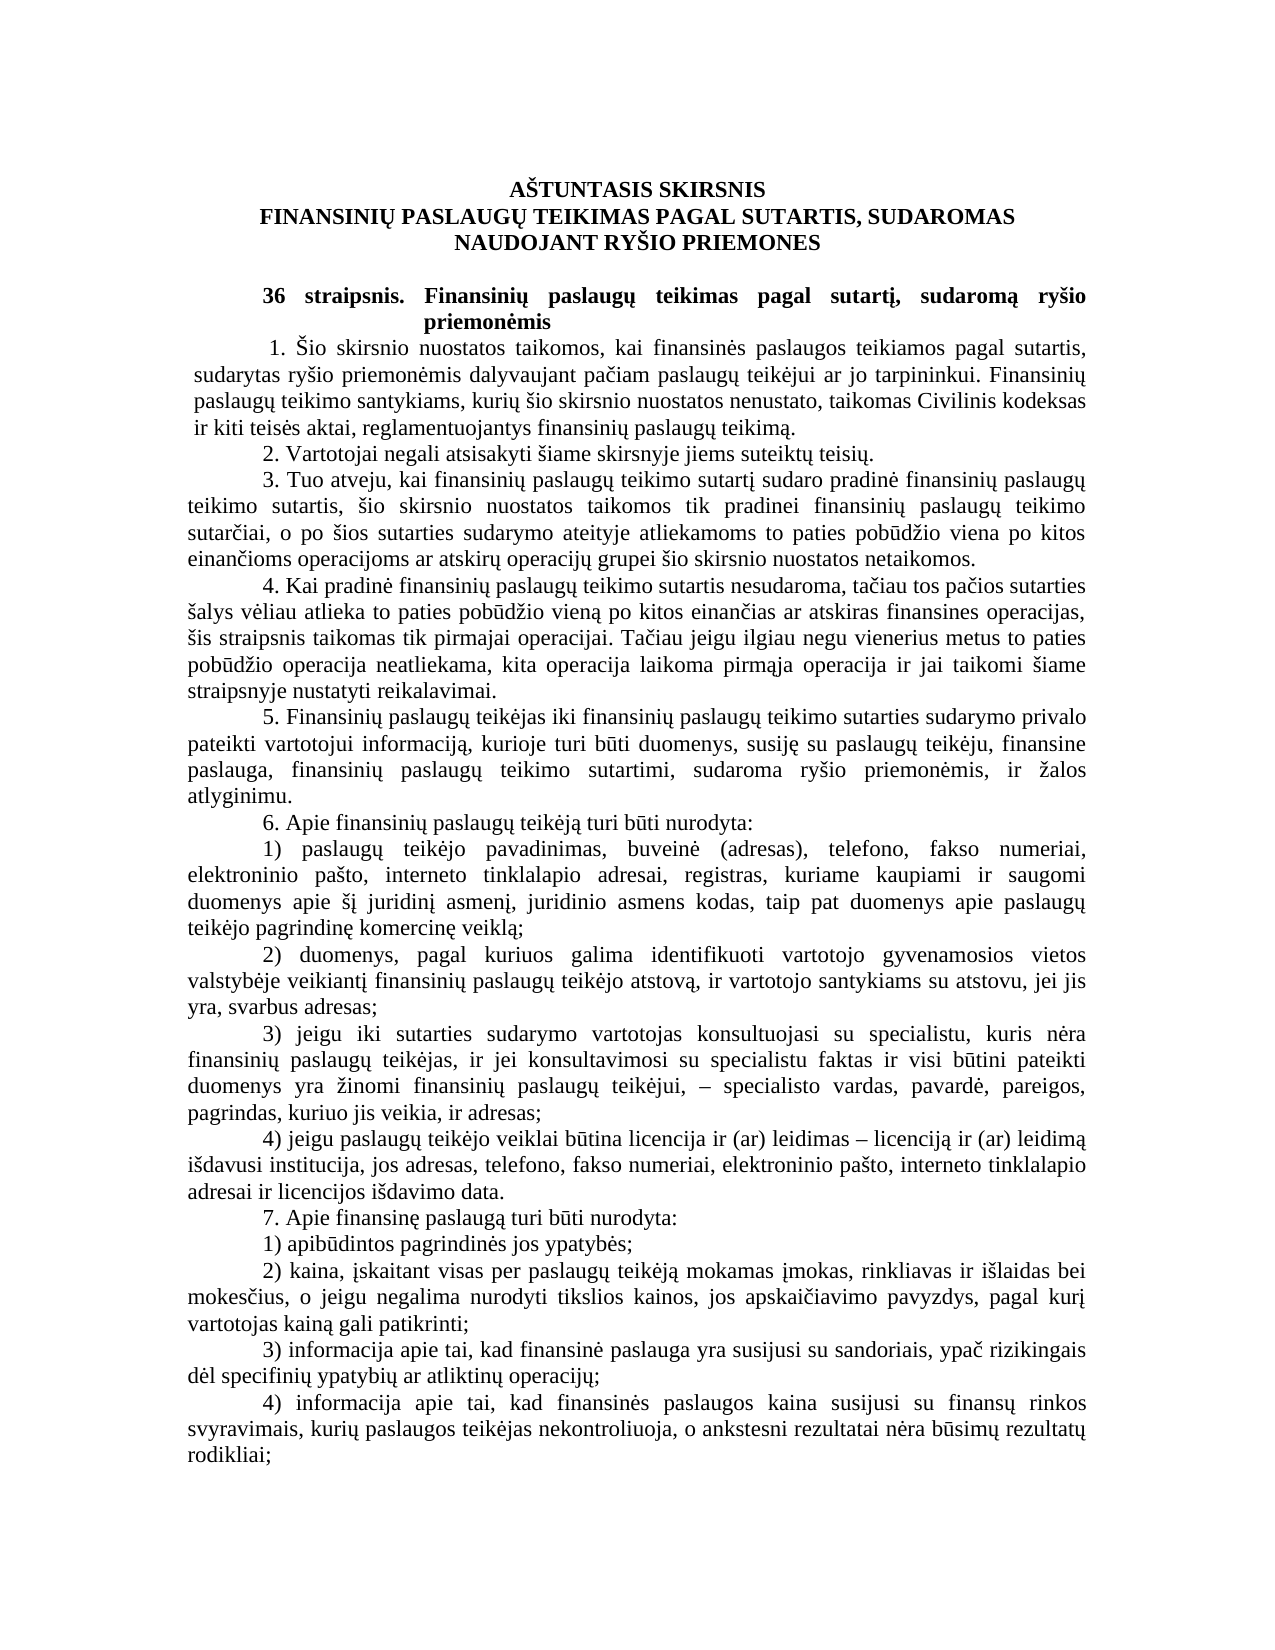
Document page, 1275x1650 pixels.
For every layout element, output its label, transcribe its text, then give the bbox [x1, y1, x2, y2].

text 2. Vartotojai negali atsisakyti šiame skirsnyje jiems suteiktų teisių. [187, 440, 1087, 466]
text 1) paslaugų teikėjo pavadinimas, buveinė (adresas), telefono, fakso numeriai, elektroninio pašto, interneto tinklalapio adresai, registras, kuriame kaupiami ir saugomi duomenys apie šį juridinį asmenį, juridinio asmens kodas, taip pat duomenys apie paslaugų teikėjo pagrindinę komercinę veiklą; [187, 835, 1087, 941]
text AŠTUNTASIS SKIRSNIS [187, 176, 1087, 203]
text 3. Tuo atveju, kai finansinių paslaugų teikimo sutartį sudaro pradinė finansinių paslaugų teikimo sutartis, šio skirsnio nuostatos taikomos tik pradinei finansinių paslaugų teikimo sutarčiai, o po šios sutarties sudarymo ateityje atliekamoms to paties pobūdžio viena po kitos einančioms operacijoms ar atskirų operacijų grupei šio skirsnio nuostatos netaikomos. [187, 466, 1087, 572]
text 4. Kai pradinė finansinių paslaugų teikimo sutartis nesudaroma, tačiau tos pačios sutarties šalys vėliau atlieka to paties pobūdžio vieną po kitos einančias ar atskiras finansines operacijas, šis straipsnis taikomas tik pirmajai operacijai. Tačiau jeigu ilgiau negu vienerius metus to paties pobūdžio operacija neatliekama, kita operacija laikoma pirmąja operacija ir jai taikomi šiame straipsnyje nustatyti reikalavimai. [187, 572, 1087, 703]
text 2) duomenys, pagal kuriuos galima identifikuoti vartotojo gyvenamosios vietos valstybėje veikiantį finansinių paslaugų teikėjo atstovą, ir vartotojo santykiams su atstovu, jei jis yra, svarbus adresas; [187, 941, 1087, 1020]
text 6. Apie finansinių paslaugų teikėją turi būti nurodyta: [187, 809, 1087, 835]
text 36 straipsnis. Finansinių paslaugų teikimas pagal sutartį, sudaromą ryšio priemonėmis [262, 282, 1087, 334]
text 2) kaina, įskaitant visas per paslaugų teikėją mokamas įmokas, rinkliavas ir išlaidas bei mokesčius, o jeigu negalima nurodyti tikslios kainos, jos apskaičiavimo pavyzdys, pagal kurį vartotojas kainą gali patikrinti; [187, 1257, 1087, 1336]
text 4) jeigu paslaugų teikėjo veiklai būtina licencija ir (ar) leidimas – licenciją ir (ar) leidimą išdavusi institucija, jos adresas, telefono, fakso numeriai, elektroninio pašto, interneto tinklalapio adresai ir licencijos išdavimo data. [187, 1125, 1087, 1204]
text finansinių paslaugų teikimAS PAGAL SUTARTIS, SUDAROMAS NAUDOJANT RYŠIO PRIEMONES [187, 203, 1087, 255]
text 1) apibūdintos pagrindinės jos ypatybės; [187, 1231, 1087, 1257]
text 3) jeigu iki sutarties sudarymo vartotojas konsultuojasi su specialistu, kuris nėra finansinių paslaugų teikėjas, ir jei konsultavimosi su specialistu faktas ir visi būtini pateikti duomenys yra žinomi finansinių paslaugų teikėjui, – specialisto vardas, pavardė, pareigos, pagrindas, kuriuo jis veikia, ir adresas; [187, 1020, 1087, 1125]
text 3) informacija apie tai, kad finansinė paslauga yra susijusi su sandoriais, ypač rizikingais dėl specifinių ypatybių ar atliktinų operacijų; [187, 1336, 1087, 1389]
text 1. Šio skirsnio nuostatos taikomos, kai finansinės paslaugos teikiamos pagal sutartis, sudarytas ryšio priemonėmis dalyvaujant pačiam paslaugų teikėjui ar jo tarpininkui. Finansinių paslaugų teikimo santykiams, kurių šio skirsnio nuostatos nenustato, taikomas Civilinis kodeksas ir kiti teisės aktai, reglamentuojantys finansinių paslaugų teikimą. [194, 334, 1087, 440]
text 5. Finansinių paslaugų teikėjas iki finansinių paslaugų teikimo sutarties sudarymo privalo pateikti vartotojui informaciją, kurioje turi būti duomenys, susiję su paslaugų teikėju, finansine paslauga, finansinių paslaugų teikimo sutartimi, sudaroma ryšio priemonėmis, ir žalos atlyginimu. [187, 703, 1087, 809]
text 7. Apie finansinę paslaugą turi būti nurodyta: [187, 1204, 1087, 1231]
text 4) informacija apie tai, kad finansinės paslaugos kaina susijusi su finansų rinkos svyravimais, kurių paslaugos teikėjas nekontroliuoja, o ankstesni rezultatai nėra būsimų rezultatų rodikliai; [187, 1389, 1087, 1468]
